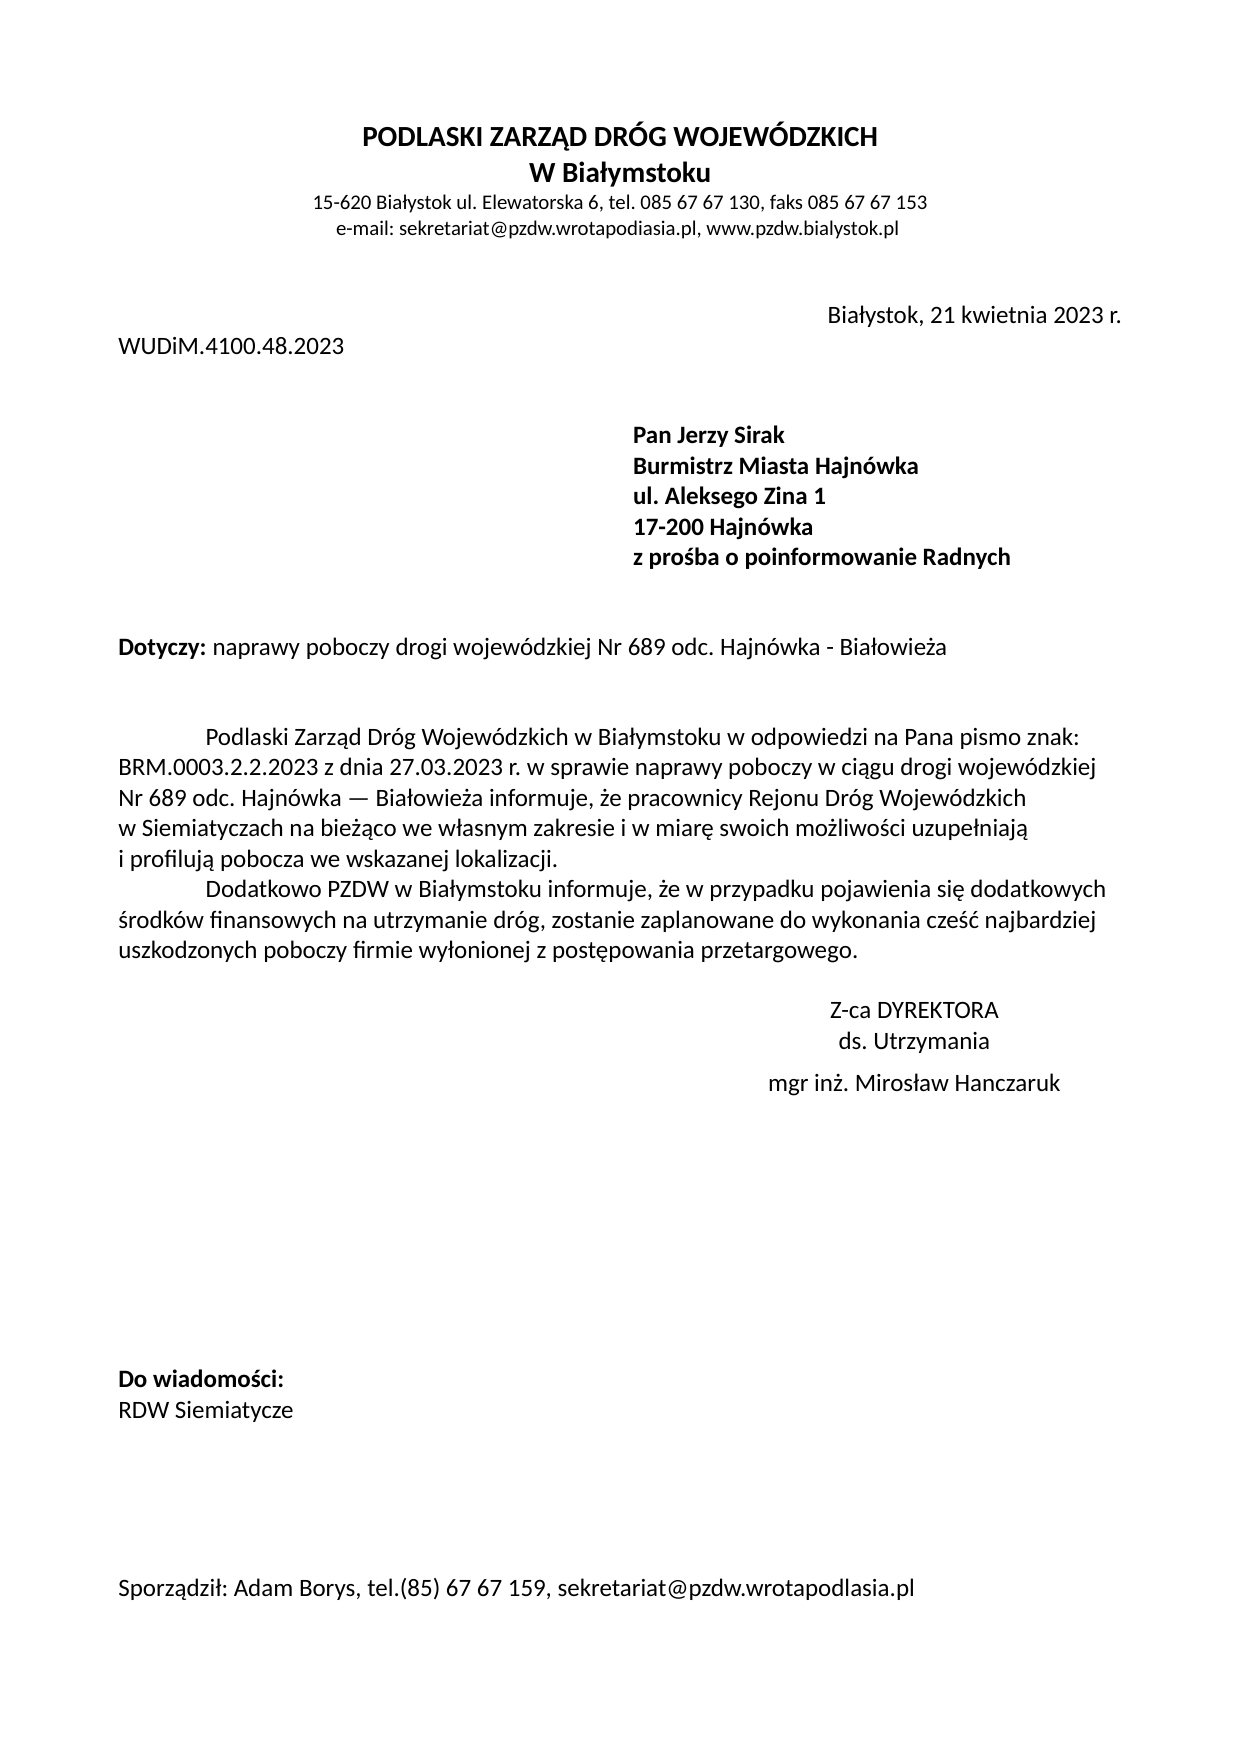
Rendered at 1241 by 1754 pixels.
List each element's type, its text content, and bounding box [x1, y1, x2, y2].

text Pan Jerzy Sirak [633, 419, 1122, 450]
text W Białymstoku [118, 154, 1122, 189]
text Sporządził: Adam Borys, tel.(85) 67 67 159, sekretariat@pzdw.wrotapodlasia.pl [118, 1572, 1122, 1602]
text ds. Utrzymania [706, 1025, 1122, 1055]
text e-mail: sekretariat@pzdw.wrotapodiasia.pl, www.pzdw.bialystok.pl [118, 215, 1122, 240]
text Do wiadomości: [118, 1363, 1122, 1394]
text RDW Siemiatycze [118, 1394, 1122, 1424]
text Dodatkowo PZDW w Białymstoku informuje, że w przypadku pojawienia się dodatkowych środków finansowych na utrzymanie dróg, zostanie zaplanowane do wykonania cześć najbardziej uszkodzonych poboczy firmie wyłonionej z postępowania przetargowego. [118, 873, 1122, 965]
text 17-200 Hajnówka [633, 511, 1122, 541]
text Z-ca DYREKTORA [706, 994, 1122, 1025]
text ul. Aleksego Zina 1 [633, 480, 1122, 511]
text Białystok, 21 kwietnia 2023 r. [118, 299, 1122, 330]
text PODLASKI ZARZĄD DRÓG WOJEWÓDZKICH [118, 118, 1122, 154]
text z prośba o poinformowanie Radnych [633, 541, 1122, 572]
text Burmistrz Miasta Hajnówka [633, 450, 1122, 480]
text Podlaski Zarząd Dróg Wojewódzkich w Białymstoku w odpowiedzi na Pana pismo znak: BRM.0003.2.2.2023 z dnia 27.03.2023 r. w sprawie naprawy poboczy w ciągu drogi wojewódzkiej Nr 689 odc. Hajnówka — Białowieża informuje, że pracownicy Rejonu Dróg Wojewódzkich w Siemiatyczach na bieżąco we własnym zakresie i w miarę swoich możliwości uzupełniają i profilują pobocza we wskazanej lokalizacji. [118, 721, 1122, 873]
text 15-620 Białystok ul. Elewatorska 6, tel. 085 67 67 130, faks 085 67 67 153 [118, 189, 1122, 215]
text WUDiM.4100.48.2023 [118, 330, 1122, 360]
text Dotyczy: naprawy poboczy drogi wojewódzkiej Nr 689 odc. Hajnówka - Białowieża [118, 631, 1122, 662]
text mgr inż. Mirosław Hanczaruk [706, 1067, 1122, 1098]
